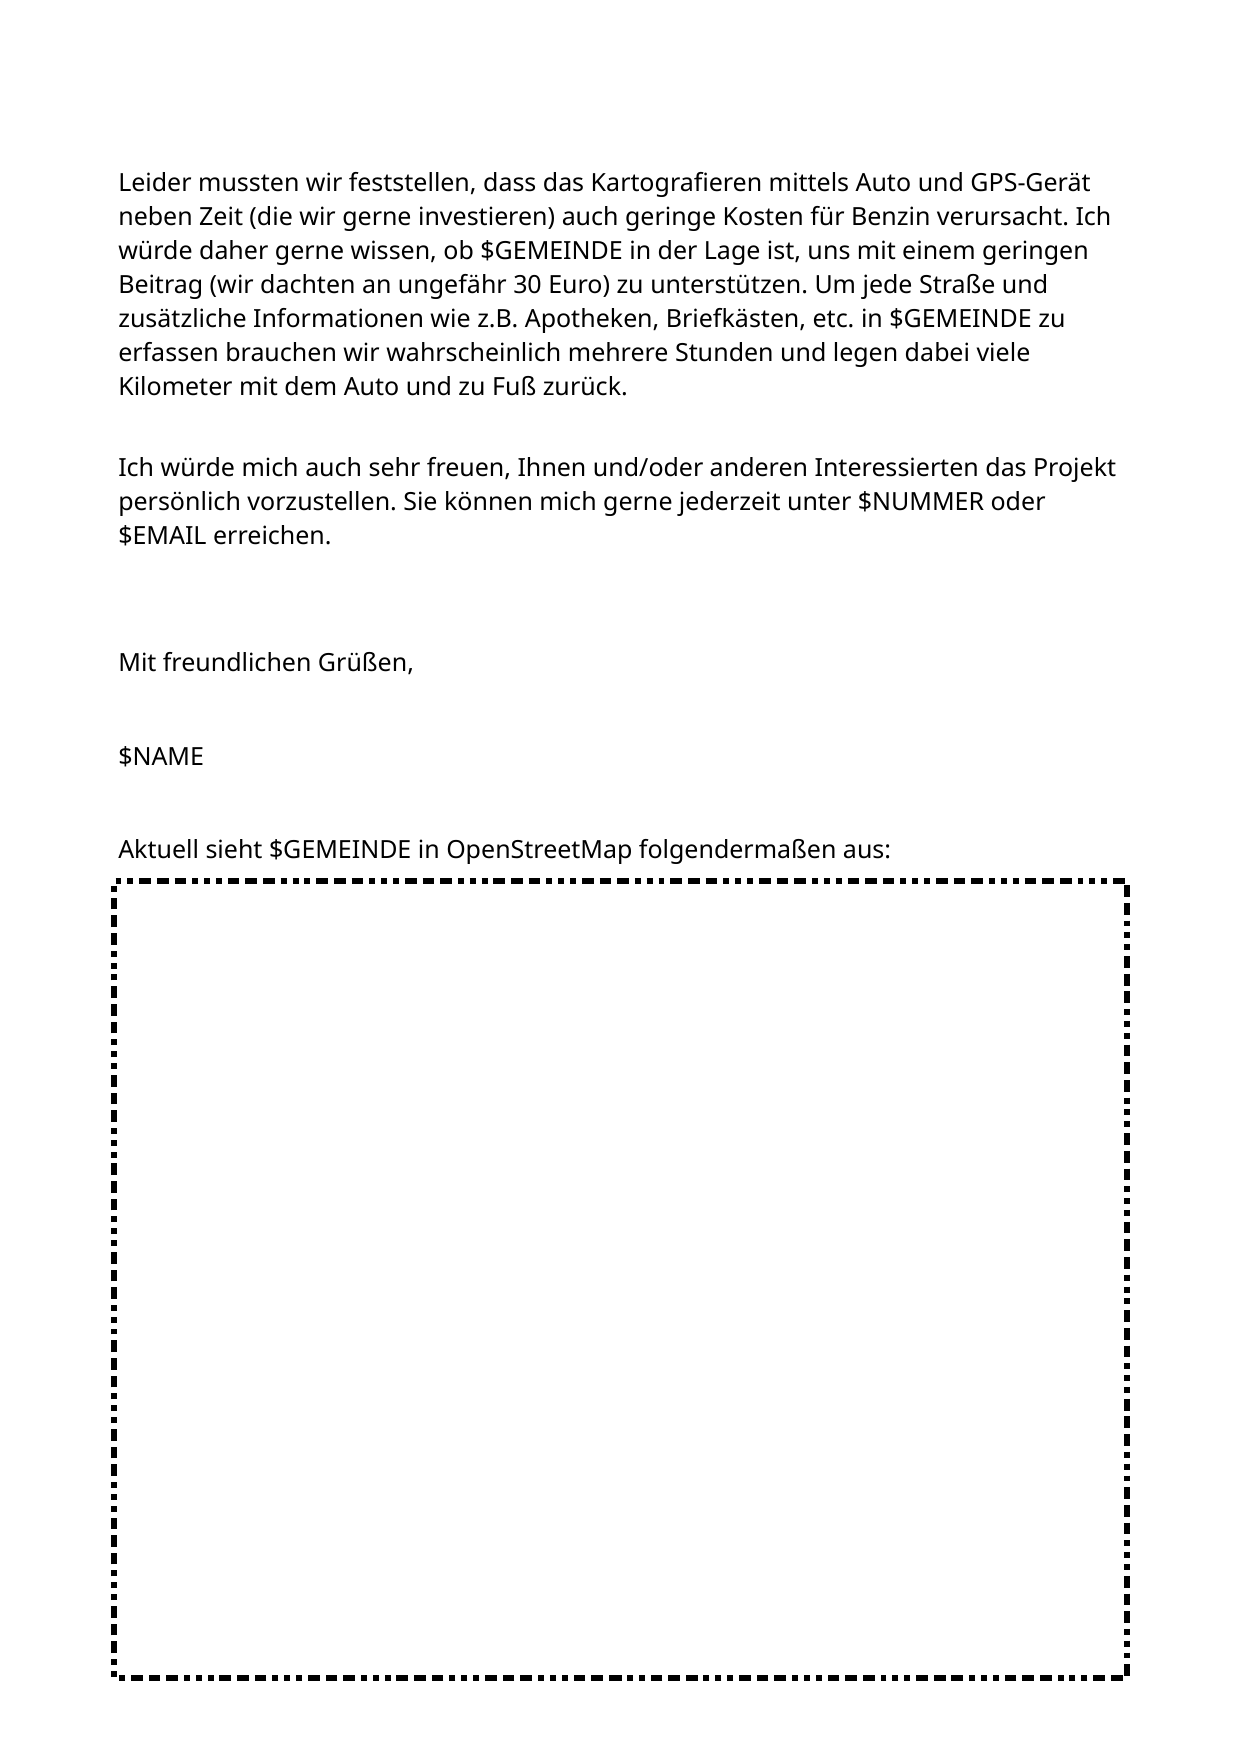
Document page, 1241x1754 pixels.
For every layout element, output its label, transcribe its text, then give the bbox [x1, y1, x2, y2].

text Leider mussten wir feststellen, dass das Kartografieren mittels Auto und GPS-Gerät neben Zeit (die wir gerne investieren) auch geringe Kosten für Benzin verursacht. Ich würde daher gerne wissen, ob $GEMEINDE in der Lage ist, uns mit einem geringen Beitrag (wir dachten an ungefähr 30 Euro) zu unterstützen. Um jede Straße und zusätzliche Informationen wie z.B. Apotheken, Briefkästen, etc. in $GEMEINDE zu erfassen brauchen wir wahrscheinlich mehrere Stunden und legen dabei viele Kilometer mit dem Auto und zu Fuß zurück. [118, 165, 1122, 403]
text Mit freundlichen Grüßen, [118, 611, 1122, 679]
text $NAME [118, 738, 1122, 772]
text Aktuell sieht $GEMEINDE in OpenStreetMap folgendermaßen aus: [118, 831, 1122, 865]
text Ich würde mich auch sehr freuen, Ihnen und/oder anderen Interessierten das Projekt persönlich vorzustellen. Sie können mich gerne jederzeit unter $NUMMER oder $EMAIL erreichen. [118, 416, 1122, 552]
